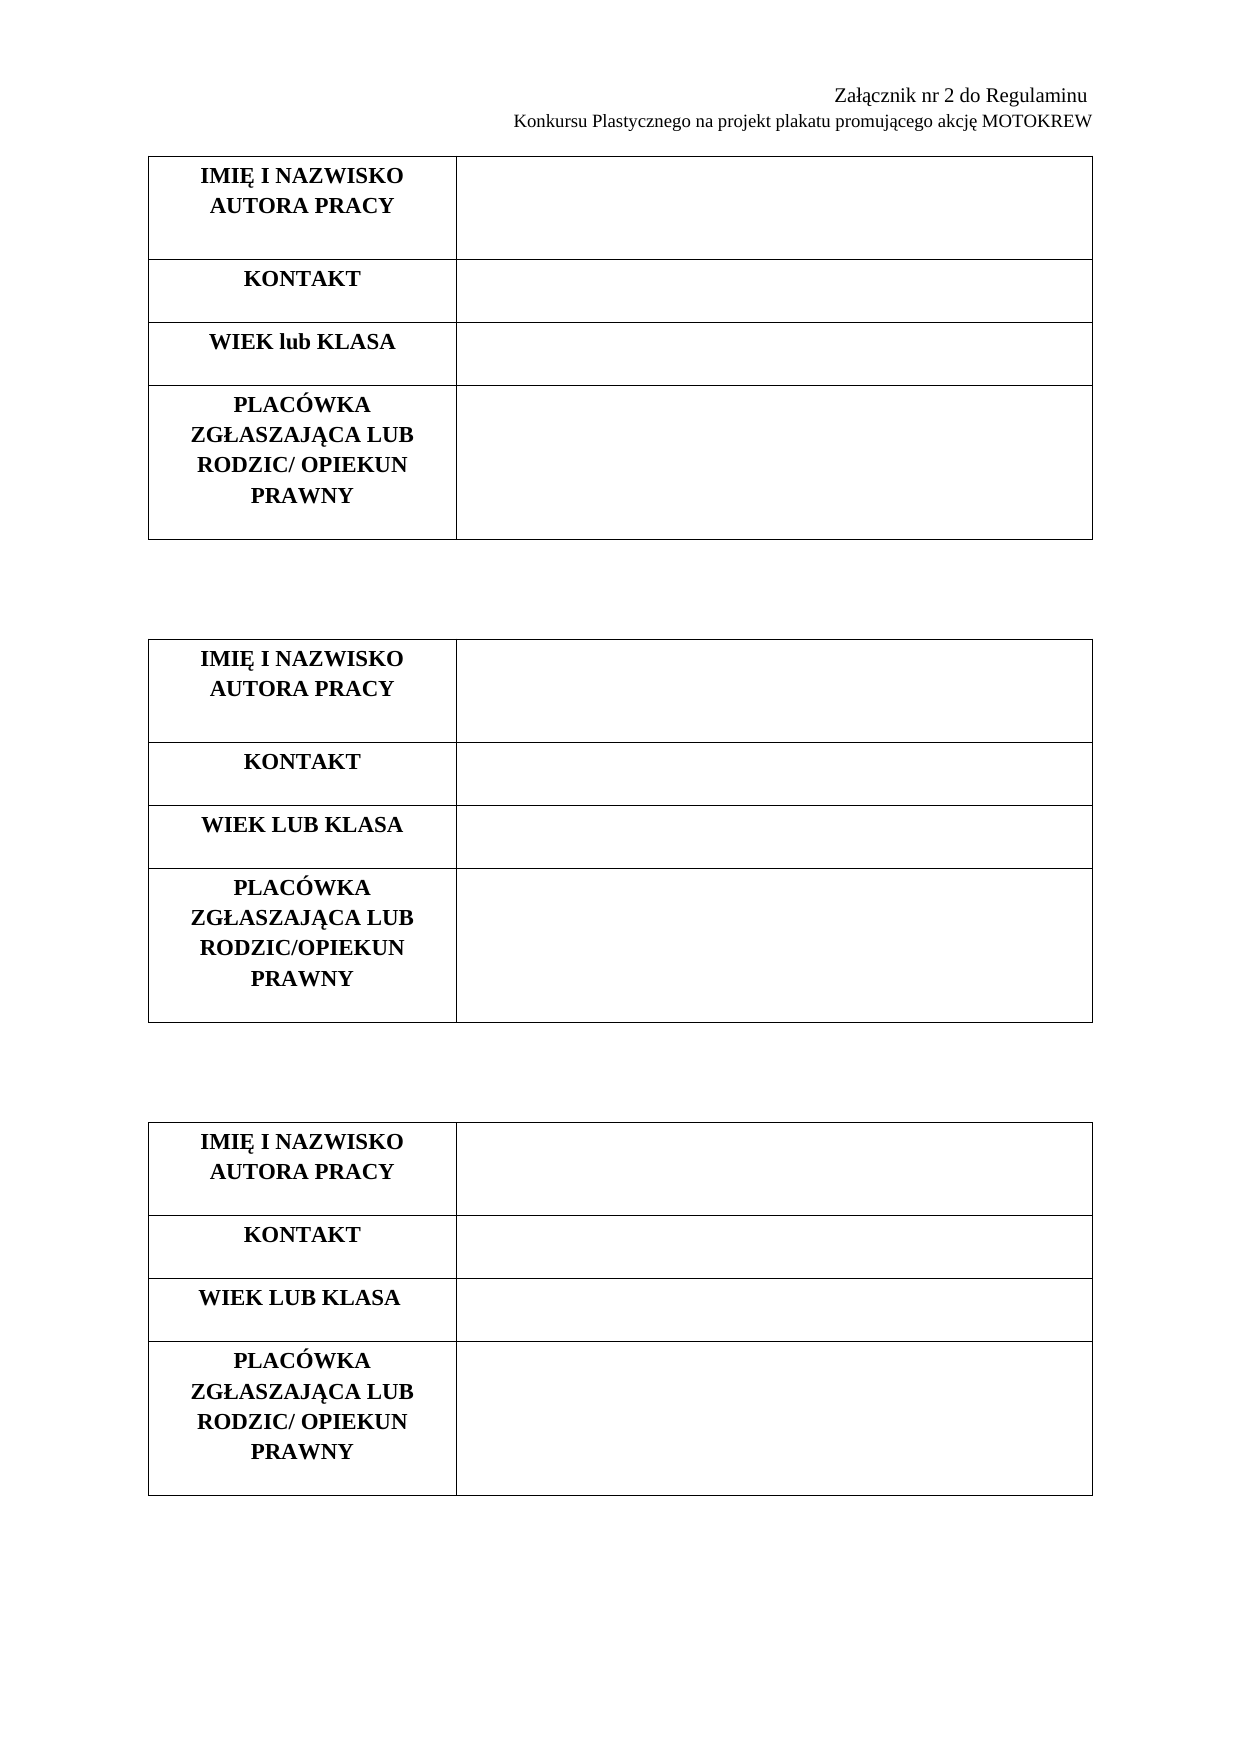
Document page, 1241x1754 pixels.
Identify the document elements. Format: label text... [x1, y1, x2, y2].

table_header IMIĘ I NAZWISKO AUTORA PRACY [149, 640, 456, 742]
table_cell PLACÓWKA ZGŁASZAJĄCA LUB RODZIC/ OPIEKUN PRAWNY [149, 1342, 456, 1495]
table_cell [457, 260, 1092, 322]
table_cell [457, 386, 1092, 538]
table_cell [457, 1279, 1092, 1341]
table_cell [457, 869, 1092, 1021]
table_cell PLACÓWKA ZGŁASZAJĄCA LUB RODZIC/OPIEKUN PRAWNY [149, 869, 456, 1021]
table_header [457, 1123, 1092, 1215]
table_header [457, 157, 1092, 259]
table_cell KONTAKT [149, 743, 456, 805]
table_cell WIEK lub KLASA [149, 323, 456, 385]
table_cell [457, 743, 1092, 805]
table_cell PLACÓWKA ZGŁASZAJĄCA LUB RODZIC/ OPIEKUN PRAWNY [149, 386, 456, 538]
table_header IMIĘ I NAZWISKO AUTORA PRACY [149, 157, 456, 259]
table_header [457, 640, 1092, 742]
table_cell [457, 1342, 1092, 1495]
text Załącznik nr 2 do Regulaminu Konkursu Plastycznego na projekt plakatu promującego akcję MOTOKREW [148, 83, 1093, 132]
table_cell KONTAKT [149, 260, 456, 322]
table_cell WIEK LUB KLASA [149, 806, 456, 868]
table_header IMIĘ I NAZWISKO AUTORA PRACY [149, 1123, 456, 1215]
table_cell [457, 806, 1092, 868]
table_cell WIEK LUB KLASA [149, 1279, 456, 1341]
table_cell [457, 1216, 1092, 1278]
table_cell KONTAKT [149, 1216, 456, 1278]
table_cell [457, 323, 1092, 385]
